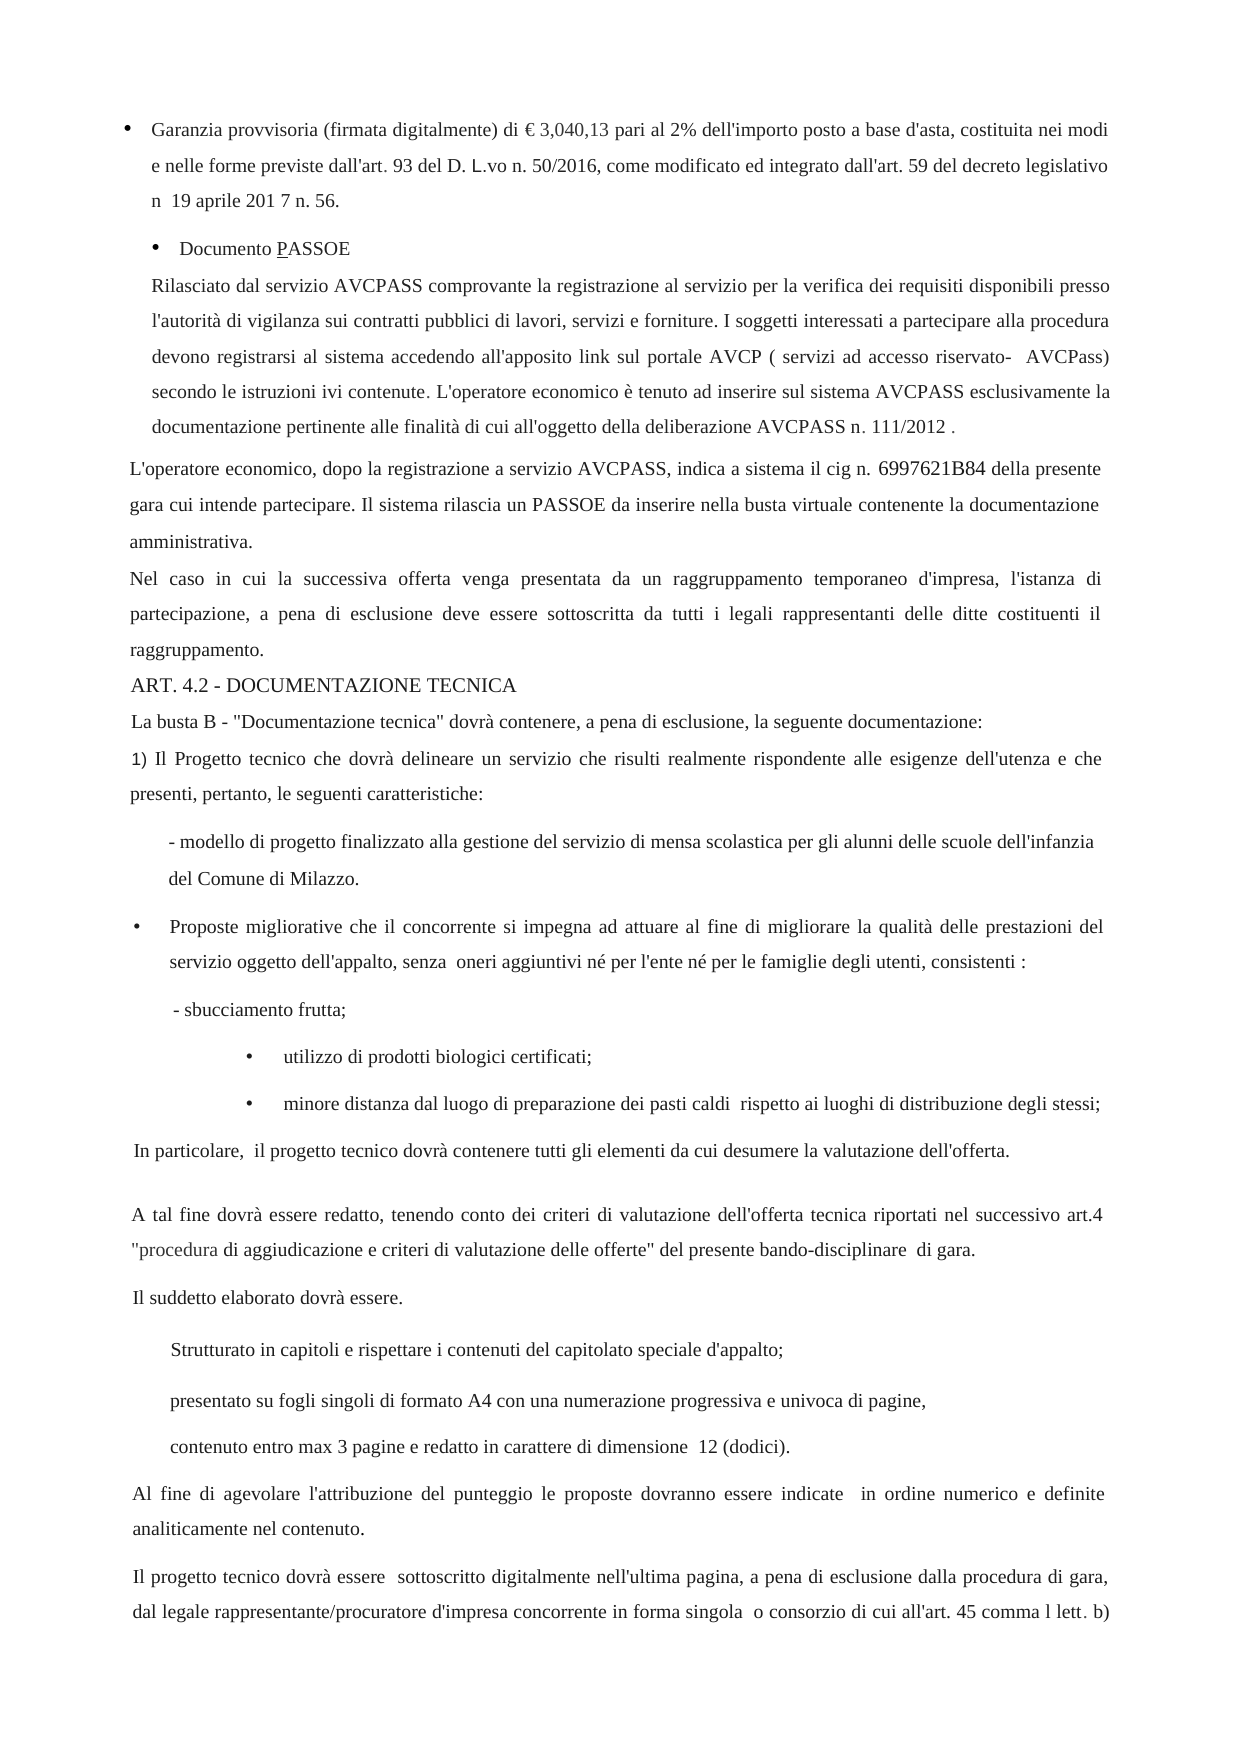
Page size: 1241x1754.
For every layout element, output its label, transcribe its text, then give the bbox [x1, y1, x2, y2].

text Nel caso in cui la successiva offerta venga presentata da un raggruppamento temporaneo d'impresa, l'istanza di partecipazione, a pena di esclusione deve essere sottoscritta da tutti i legali rappresentanti delle ditte costituenti il raggruppamento. [129, 567, 1103, 660]
text - sbucciamento frutta; [133, 997, 1105, 1020]
text Al fine di agevolare l'attribuzione del punteggio le proposte dovranno essere indicate in ordine numerico e definite analiticamente nel contenuto. [132, 1481, 1106, 1539]
text A tal fine dovrà essere redatto, tenendo conto dei criteri di valutazione dell'offerta tecnica riportati nel successivo art.4 "procedura di aggiudicazione e criteri di valutazione delle offerte" del presente bando-disciplinare di gara. [131, 1203, 1105, 1261]
list utilizzo di prodotti biologici certificati; [246, 1045, 1105, 1068]
text La busta B - "Documentazione tecnica" dovrà contenere, a pena di esclusione, la seguente documentazione: [131, 710, 1122, 733]
text Strutturato in capitoli e rispettare i contenuti del capitolato speciale d'appalto; [170, 1338, 1122, 1361]
text In particolare, il progetto tecnico dovrà contenere tutti gli elementi da cui desumere la valutazione dell'offerta. [133, 1139, 1105, 1162]
text L'operatore economico, dopo la registrazione a servizio AVCPASS, indica a sistema il cig n. 6997621B84 della presente gara cui intende partecipare. Il sistema rilascia un PASSOE da inserire nella busta virtuale contenente la documentazione amministrativa. [129, 456, 1101, 553]
list minore distanza dal luogo di preparazione dei pasti caldi rispetto ai luoghi di distribuzione degli stessi; [246, 1092, 1105, 1115]
text 1) Il Progetto tecnico che dovrà delineare un servizio che risulti realmente rispondente alle esigenze dell'utenza e che presenti, pertanto, le seguenti caratteristiche: [130, 746, 1103, 804]
text - modello di progetto finalizzato alla gestione del servizio di mensa scolastica per gli alunni delle scuole dell'infanzia del Comune di Milazzo. [168, 830, 1108, 889]
text presentato su fogli singoli di formato A4 con una numerazione progressiva e univoca di pagine, contenuto entro max 3 pagine e redatto in carattere di dimensione 12 (dodici). [170, 1389, 966, 1458]
text ART. 4.2 - DOCUMENTAZIONE TECNICA [130, 673, 1122, 697]
list Documento PASSOE [152, 237, 1122, 260]
text Il progetto tecnico dovrà essere sottoscritto digitalmente nell'ultima pagina, a pena di esclusione dalla procedura di gara, dal legale rappresentante/procuratore d'impresa concorrente in forma singola o consorzio di cui all'art. 45 comma l lett. b) [132, 1565, 1109, 1623]
text Il suddetto elaborato dovrà essere. [132, 1286, 1122, 1309]
list Proposte migliorative che il concorrente si impegna ad attuare al fine di migliorare la qualità delle prestazioni del servizio oggetto dell'appalto, senza oneri aggiuntivi né per l'ente né per le famiglie degli utenti, consistenti : [133, 915, 1105, 973]
text Rilasciato dal servizio AVCPASS comprovante la registrazione al servizio per la verifica dei requisiti disponibili presso l'autorità di vigilanza sui contratti pubblici di lavori, servizi e forniture. I soggetti interessati a partecipare alla procedura devono registrarsi al sistema accedendo all'apposito link sul portale AVCP ( servizi ad accesso riservato- AVCPass) secondo le istruzioni ivi contenute. L'operatore economico è tenuto ad inserire sul sistema AVCPASS esclusivamente la documentazione pertinente alle finalità di cui all'oggetto della deliberazione AVCPASS n. 111/2012 . [151, 274, 1112, 438]
list Garanzia provvisoria (firmata digitalmente) di € 3,040,13 pari al 2% dell'importo posto a base d'asta, costituita nei modi e nelle forme previste dall'art. 93 del D. L.vo n. 50/2016, come modificato ed integrato dall'art. 59 del decreto legislativo n 19 aprile 201 7 n. 56. [124, 118, 1109, 212]
